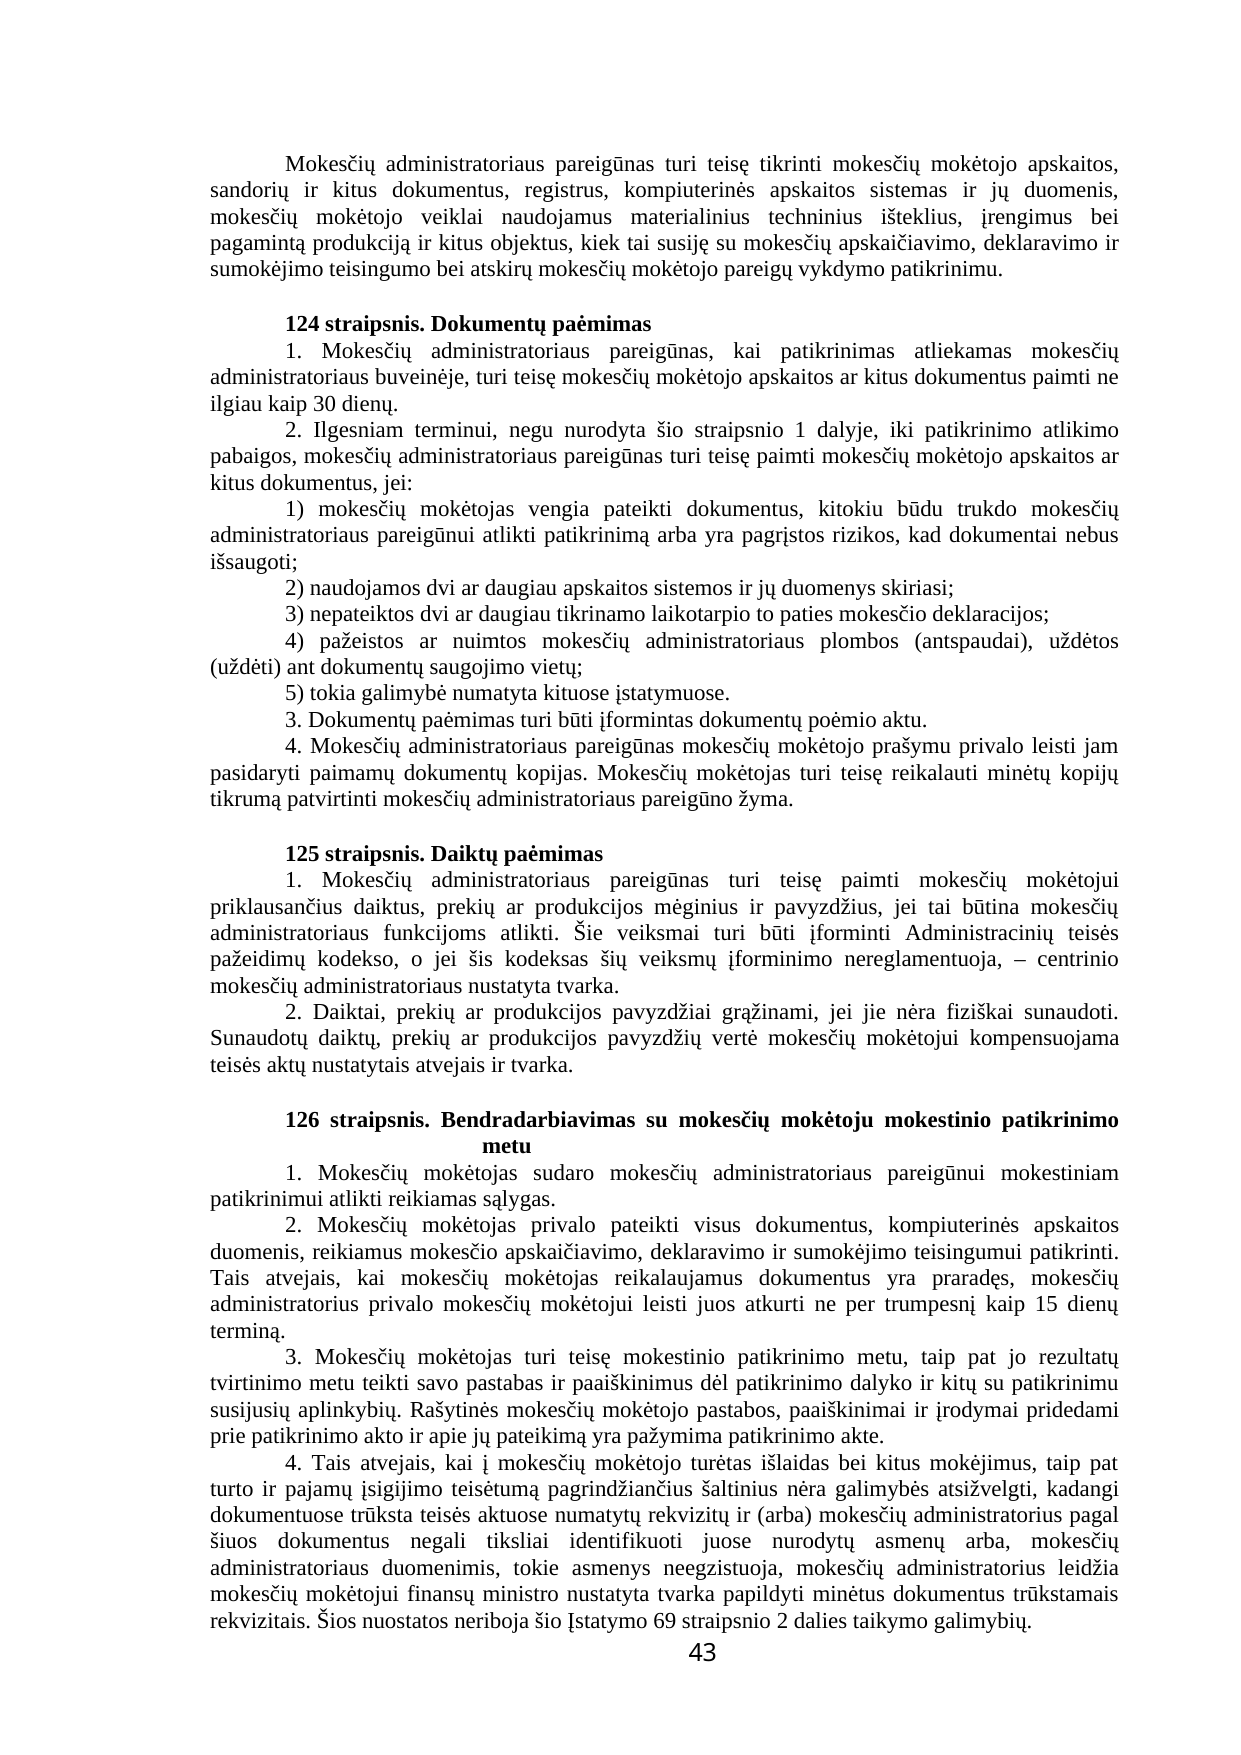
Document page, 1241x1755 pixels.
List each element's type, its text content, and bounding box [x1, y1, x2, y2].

text 4. Tais atvejais, kai į mokesčių mokėtojo turėtas išlaidas bei kitus mokėjimus, taip pat turto ir pajamų įsigijimo teisėtumą pagrindžiančius šaltinius nėra galimybės atsižvelgti, kadangi dokumentuose trūksta teisės aktuose numatytų rekvizitų ir (arba) mokesčių administratorius pagal šiuos dokumentus negali tiksliai identifikuoti juose nurodytų asmenų arba, mokesčių administratoriaus duomenimis, tokie asmenys neegzistuoja, mokesčių administratorius leidžia mokesčių mokėtojui finansų ministro nustatyta tvarka papildyti minėtus dokumentus trūkstamais rekvizitais. Šios nuostatos neriboja šio Įstatymo 69 straipsnio 2 dalies taikymo galimybių. [210, 1448, 1120, 1633]
text 1. Mokesčių mokėtojas sudaro mokesčių administratoriaus pareigūnui mokestiniam patikrinimui atlikti reikiamas sąlygas. [210, 1159, 1120, 1211]
text 4. Mokesčių administratoriaus pareigūnas mokesčių mokėtojo prašymu privalo leisti jam pasidaryti paimamų dokumentų kopijas. Mokesčių mokėtojas turi teisę reikalauti minėtų kopijų tikrumą patvirtinti mokesčių administratoriaus pareigūno žyma. [210, 732, 1120, 811]
text 5) tokia galimybė numatyta kituose įstatymuose. [210, 679, 1120, 706]
text 4) pažeistos ar nuimtos mokesčių administratoriaus plombos (antspaudai), uždėtos (uždėti) ant dokumentų saugojimo vietų; [210, 627, 1120, 679]
text 3) nepateiktos dvi ar daugiau tikrinamo laikotarpio to paties mokesčio deklaracijos; [210, 600, 1120, 627]
text 2. Daiktai, prekių ar produkcijos pavyzdžiai grąžinami, jei jie nėra fiziškai sunaudoti. Sunaudotų daiktų, prekių ar produkcijos pavyzdžių vertė mokesčių mokėtojui kompensuojama teisės aktų nustatytais atvejais ir tvarka. [210, 998, 1120, 1077]
text 1. Mokesčių administratoriaus pareigūnas, kai patikrinimas atliekamas mokesčių administratoriaus buveinėje, turi teisę mokesčių mokėtojo apskaitos ar kitus dokumentus paimti ne ilgiau kaip 30 dienų. [210, 337, 1120, 416]
text 2. Mokesčių mokėtojas privalo pateikti visus dokumentus, kompiuterinės apskaitos duomenis, reikiamus mokesčio apskaičiavimo, deklaravimo ir sumokėjimo teisingumui patikrinti. Tais atvejais, kai mokesčių mokėtojas reikalaujamus dokumentus yra praradęs, mokesčių administratorius privalo mokesčių mokėtojui leisti juos atkurti ne per trumpesnį kaip 15 dienų terminą. [210, 1211, 1120, 1343]
text 1. Mokesčių administratoriaus pareigūnas turi teisę paimti mokesčių mokėtojui priklausančius daiktus, prekių ar produkcijos mėginius ir pavyzdžius, jei tai būtina mokesčių administratoriaus funkcijoms atlikti. Šie veiksmai turi būti įforminti Administracinių teisės pažeidimų kodekso, o jei šis kodeksas šių veiksmų įforminimo nereglamentuoja, – centrinio mokesčių administratoriaus nustatyta tvarka. [210, 866, 1120, 998]
text 1) mokesčių mokėtojas vengia pateikti dokumentus, kitokiu būdu trukdo mokesčių administratoriaus pareigūnui atlikti patikrinimą arba yra pagrįstos rizikos, kad dokumentai nebus išsaugoti; [210, 495, 1120, 574]
text 3. Dokumentų paėmimas turi būti įformintas dokumentų poėmio aktu. [210, 706, 1120, 732]
text 2) naudojamos dvi ar daugiau apskaitos sistemos ir jų duomenys skiriasi; [210, 574, 1120, 600]
text 3. Mokesčių mokėtojas turi teisę mokestinio patikrinimo metu, taip pat jo rezultatų tvirtinimo metu teikti savo pastabas ir paaiškinimus dėl patikrinimo dalyko ir kitų su patikrinimu susijusių aplinkybių. Rašytinės mokesčių mokėtojo pastabos, paaiškinimai ir įrodymai pridedami prie patikrinimo akto ir apie jų pateikimą yra pažymima patikrinimo akte. [210, 1343, 1120, 1448]
text 126 straipsnis. Bendradarbiavimas su mokesčių mokėtoju mokestinio patikrinimo metu [285, 1106, 1120, 1159]
text 125 straipsnis. Daiktų paėmimas [210, 840, 1120, 866]
text 2. Ilgesniam terminui, negu nurodyta šio straipsnio 1 dalyje, iki patikrinimo atlikimo pabaigos, mokesčių administratoriaus pareigūnas turi teisę paimti mokesčių mokėtojo apskaitos ar kitus dokumentus, jei: [210, 416, 1120, 495]
text Mokesčių administratoriaus pareigūnas turi teisę tikrinti mokesčių mokėtojo apskaitos, sandorių ir kitus dokumentus, registrus, kompiuterinės apskaitos sistemas ir jų duomenis, mokesčių mokėtojo veiklai naudojamus materialinius techninius išteklius, įrengimus bei pagamintą produkciją ir kitus objektus, kiek tai susiję su mokesčių apskaičiavimo, deklaravimo ir sumokėjimo teisingumo bei atskirų mokesčių mokėtojo pareigų vykdymo patikrinimu. [210, 150, 1120, 282]
text 124 straipsnis. Dokumentų paėmimas [210, 311, 1120, 337]
